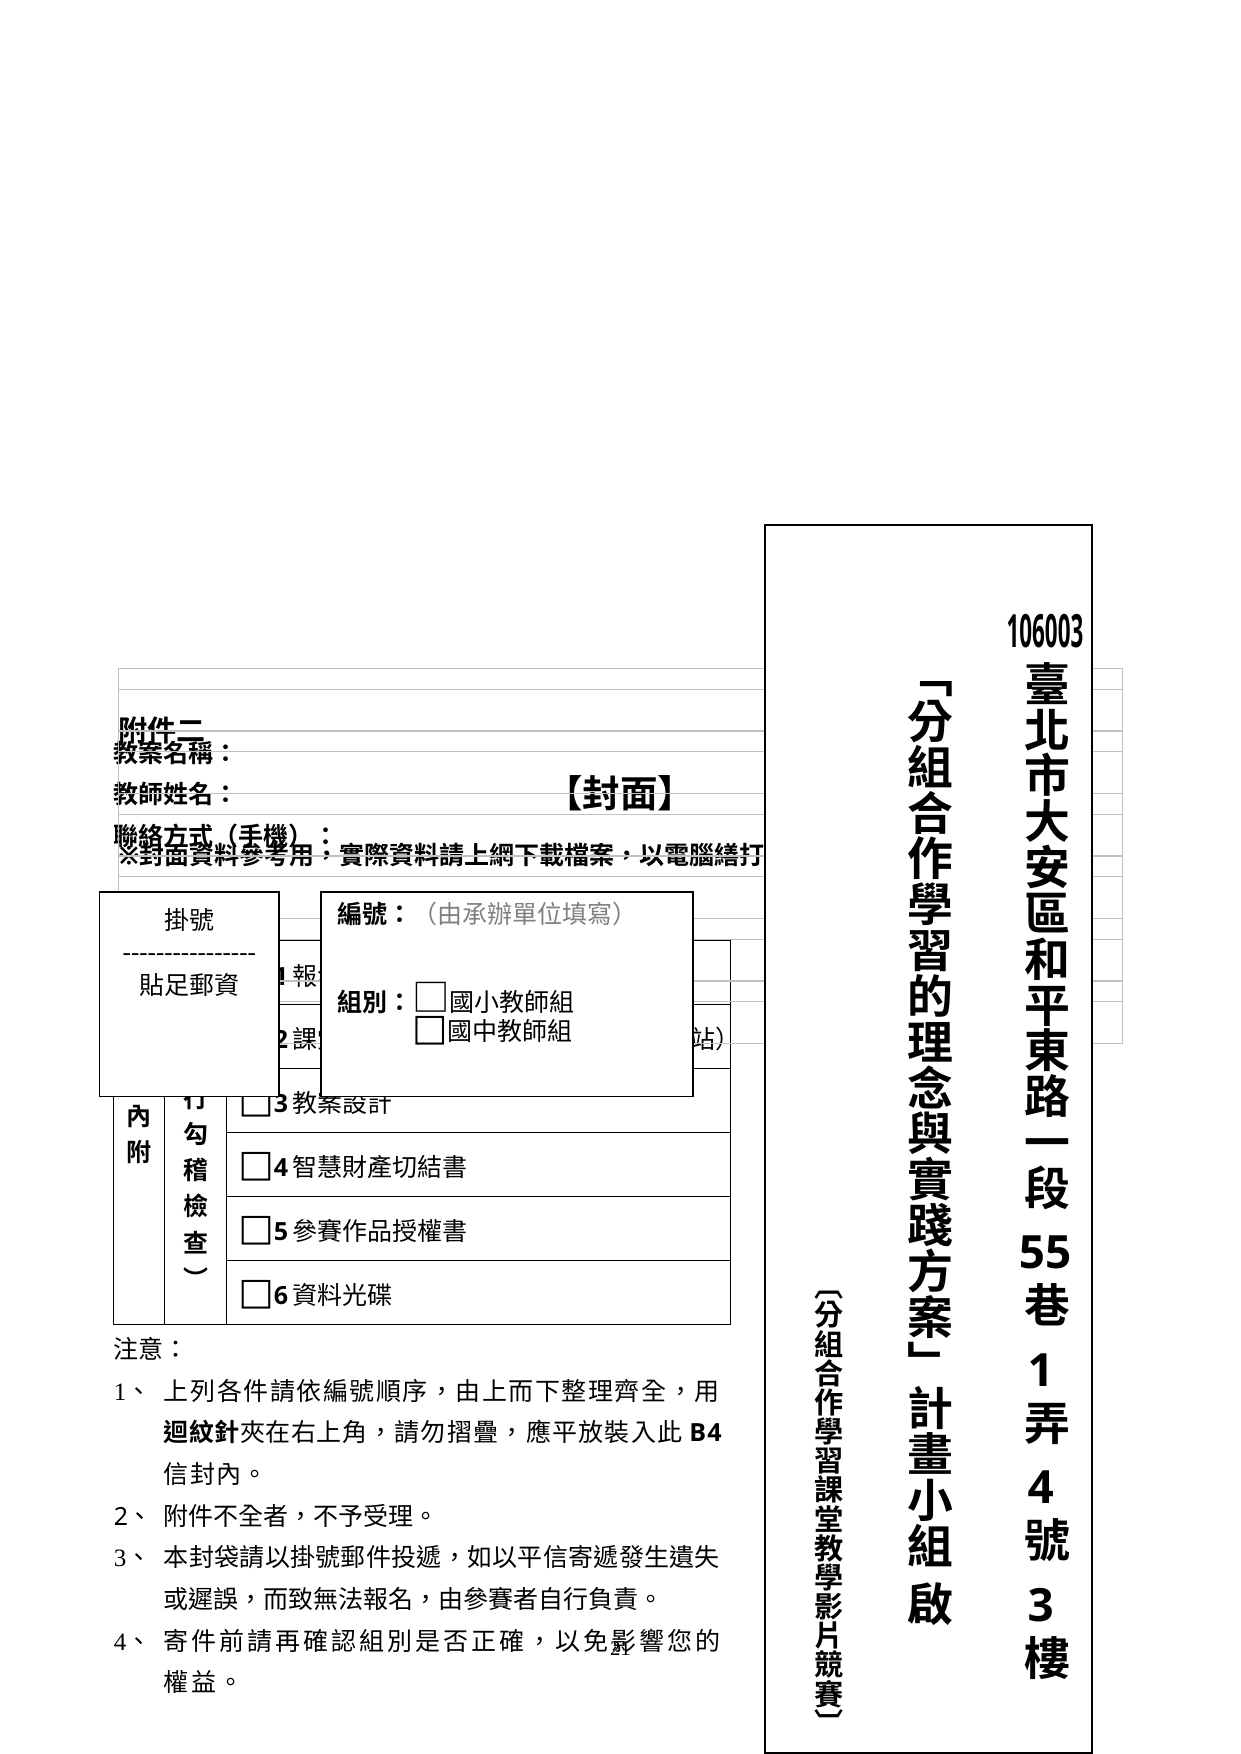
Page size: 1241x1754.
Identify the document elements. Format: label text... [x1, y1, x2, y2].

text ※封面資料參考用，實際資料請上網下載檔案，以電腦繕打後並列印。 [1093, 815, 1122, 855]
text 教案名稱： [131, 732, 148, 751]
text 【封面】 [737, 794, 764, 812]
text 【封面】 [1093, 794, 1122, 812]
table_header □1報名資料（含在職證明文件） [694, 941, 730, 980]
text 教案名稱： [123, 732, 131, 748]
table_cell □2課堂教學影片（並請上傳YouTube網站） [280, 1044, 320, 1068]
table_header □1報名資料（含在職證明文件） [280, 941, 320, 980]
text ---------------- [115, 937, 263, 965]
table_cell □6資料光碟 [227, 1261, 730, 1324]
text 教師姓名： [119, 770, 722, 793]
text 聯絡方式（手機）： [119, 815, 722, 854]
text □國中教師組 [337, 1017, 677, 1046]
text 附件二 [1093, 690, 1122, 730]
text 【封面】 [737, 752, 764, 793]
text 掛號 [115, 900, 263, 937]
table_cell □2課堂教學影片（並請上傳YouTube網站） [694, 1044, 730, 1068]
text 注意： [113, 1325, 722, 1367]
table_cell □5參賽作品授權書 [227, 1197, 730, 1260]
text 〔分組合作學習課堂教學影片競賽〕 [808, 541, 850, 1737]
text 教師姓名： [113, 770, 118, 812]
text 106003臺北市大安區和平東路一段55巷1弄4號3樓 [1007, 541, 1083, 1737]
text 教師姓名： [119, 794, 722, 812]
table_cell □2課堂教學影片（並請上傳YouTube網站） [280, 1005, 320, 1043]
text 教案名稱： [150, 732, 722, 751]
text 組別：□國小教師組 [337, 988, 677, 1017]
list 上列各件請依編號順序，由上而下整理齊全，用迴紋針夾在右上角，請勿摺疊，應平放裝入此B4信封內。 [113, 1367, 722, 1492]
table_header □1報名資料（含在職證明文件） [694, 982, 730, 1001]
text 聯絡方式（手機）： [113, 812, 118, 854]
list 附件不全者，不予受理。 [113, 1492, 722, 1533]
text ※封面資料參考用，實際資料請上網下載檔案，以電腦繕打後並列印。 [737, 815, 764, 855]
text 貼足郵資 [115, 965, 263, 1002]
text 【封面】 [1093, 752, 1122, 793]
text 教案名稱： [113, 729, 118, 770]
table_cell □3教案設計 [227, 1069, 730, 1132]
table_header 內附 [114, 1097, 164, 1324]
table_header □1報名資料（含在職證明文件） [280, 982, 320, 1001]
text 附件二 [737, 732, 764, 749]
text 附件二 [1093, 732, 1122, 749]
list 本封袋請以掛號郵件投遞，如以平信寄遞發生遺失或遲誤，而致無法報名，由參賽者自行負責。 [113, 1533, 722, 1617]
table_cell □2課堂教學影片（並請上傳YouTube網站） [694, 1005, 730, 1043]
text 教案名稱： [119, 752, 722, 770]
text 「分組合作學習的理念與實踐方案」計畫小組 啟 [895, 541, 973, 1737]
list 寄件前請再確認組別是否正確，以免影響您的權益。 [113, 1617, 722, 1700]
table_cell □4智慧財產切結書 [227, 1133, 730, 1196]
table_header ︵請自行勾稽檢查︶ [165, 1097, 226, 1324]
text 編號：（由承辦單位填寫） [337, 900, 677, 929]
text 附件二 [119, 690, 764, 730]
